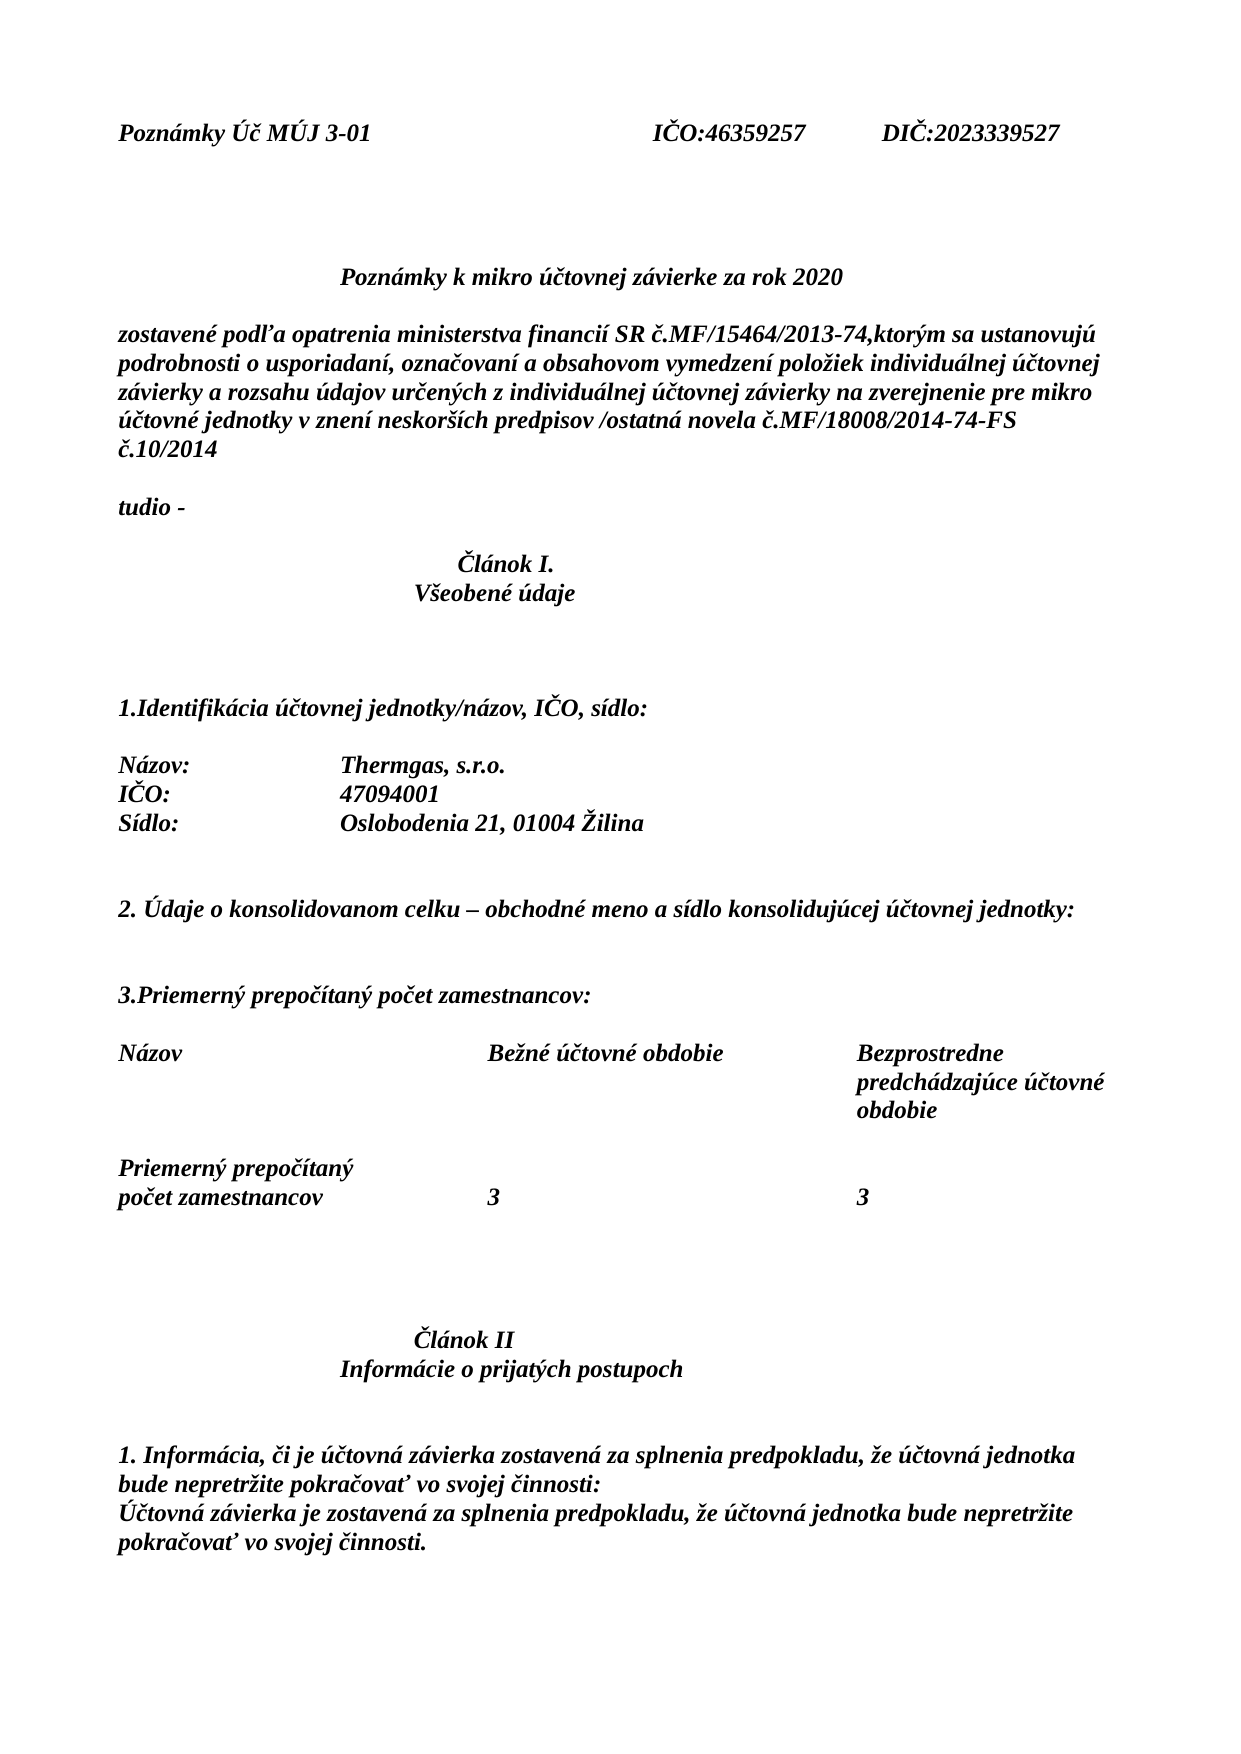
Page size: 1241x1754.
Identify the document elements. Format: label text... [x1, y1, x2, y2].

text bude nepretržite pokračovať vo svojej činnosti: [118, 1469, 1122, 1498]
text Sídlo: Oslobodenia 21, 01004 Žilina [118, 808, 1122, 837]
text 1. Informácia, či je účtovná závierka zostavená za splnenia predpokladu, že účtovná jednotka [118, 1441, 1122, 1469]
text Poznámky k mikro účtovnej závierke za rok 2020 [118, 262, 1122, 291]
text počet zamestnancov 3 3 [118, 1182, 1122, 1211]
text obdobie [118, 1096, 1122, 1124]
text Názov: Thermgas, s.r.o. [118, 751, 1122, 779]
text tudio - [118, 492, 1122, 521]
text Účtovná závierka je zostavená za splnenia predpokladu, že účtovná jednotka bude nepretržite pokračovať vo svojej činnosti. [118, 1498, 1122, 1556]
text Informácie o prijatých postupoch [118, 1354, 1122, 1383]
text Článok I. [118, 549, 1122, 578]
text Článok II [118, 1326, 1122, 1354]
text Názov Bežné účtovné obdobie Bezprostredne [118, 1038, 1122, 1067]
text 3.Priemerný prepočítaný počet zamestnancov: [118, 981, 1122, 1009]
text 1.Identifikácia účtovnej jednotky/názov, IČO, sídlo: [118, 693, 1122, 722]
text Poznámky Úč MÚJ 3-01 IČO:46359257 DIČ:2023339527 [118, 118, 1122, 147]
text Priemerný prepočítaný [118, 1153, 1122, 1182]
text 2. Údaje o konsolidovanom celku – obchodné meno a sídlo konsolidujúcej účtovnej jednotky: [118, 894, 1122, 923]
text IČO: 47094001 [118, 779, 1122, 808]
text predchádzajúce účtovné [118, 1067, 1122, 1096]
text Všeobené údaje [118, 578, 1122, 607]
text zostavené podľa opatrenia ministerstva financií SR č.MF/15464/2013-74,ktorým sa ustanovujú podrobnosti o usporiadaní, označovaní a obsahovom vymedzení položiek individuálnej účtovnej závierky a rozsahu údajov určených z individuálnej účtovnej závierky na zverejnenie pre mikro účtovné jednotky v znení neskorších predpisov /ostatná novela č.MF/18008/2014-74-FS č.10/2014 [118, 319, 1122, 463]
